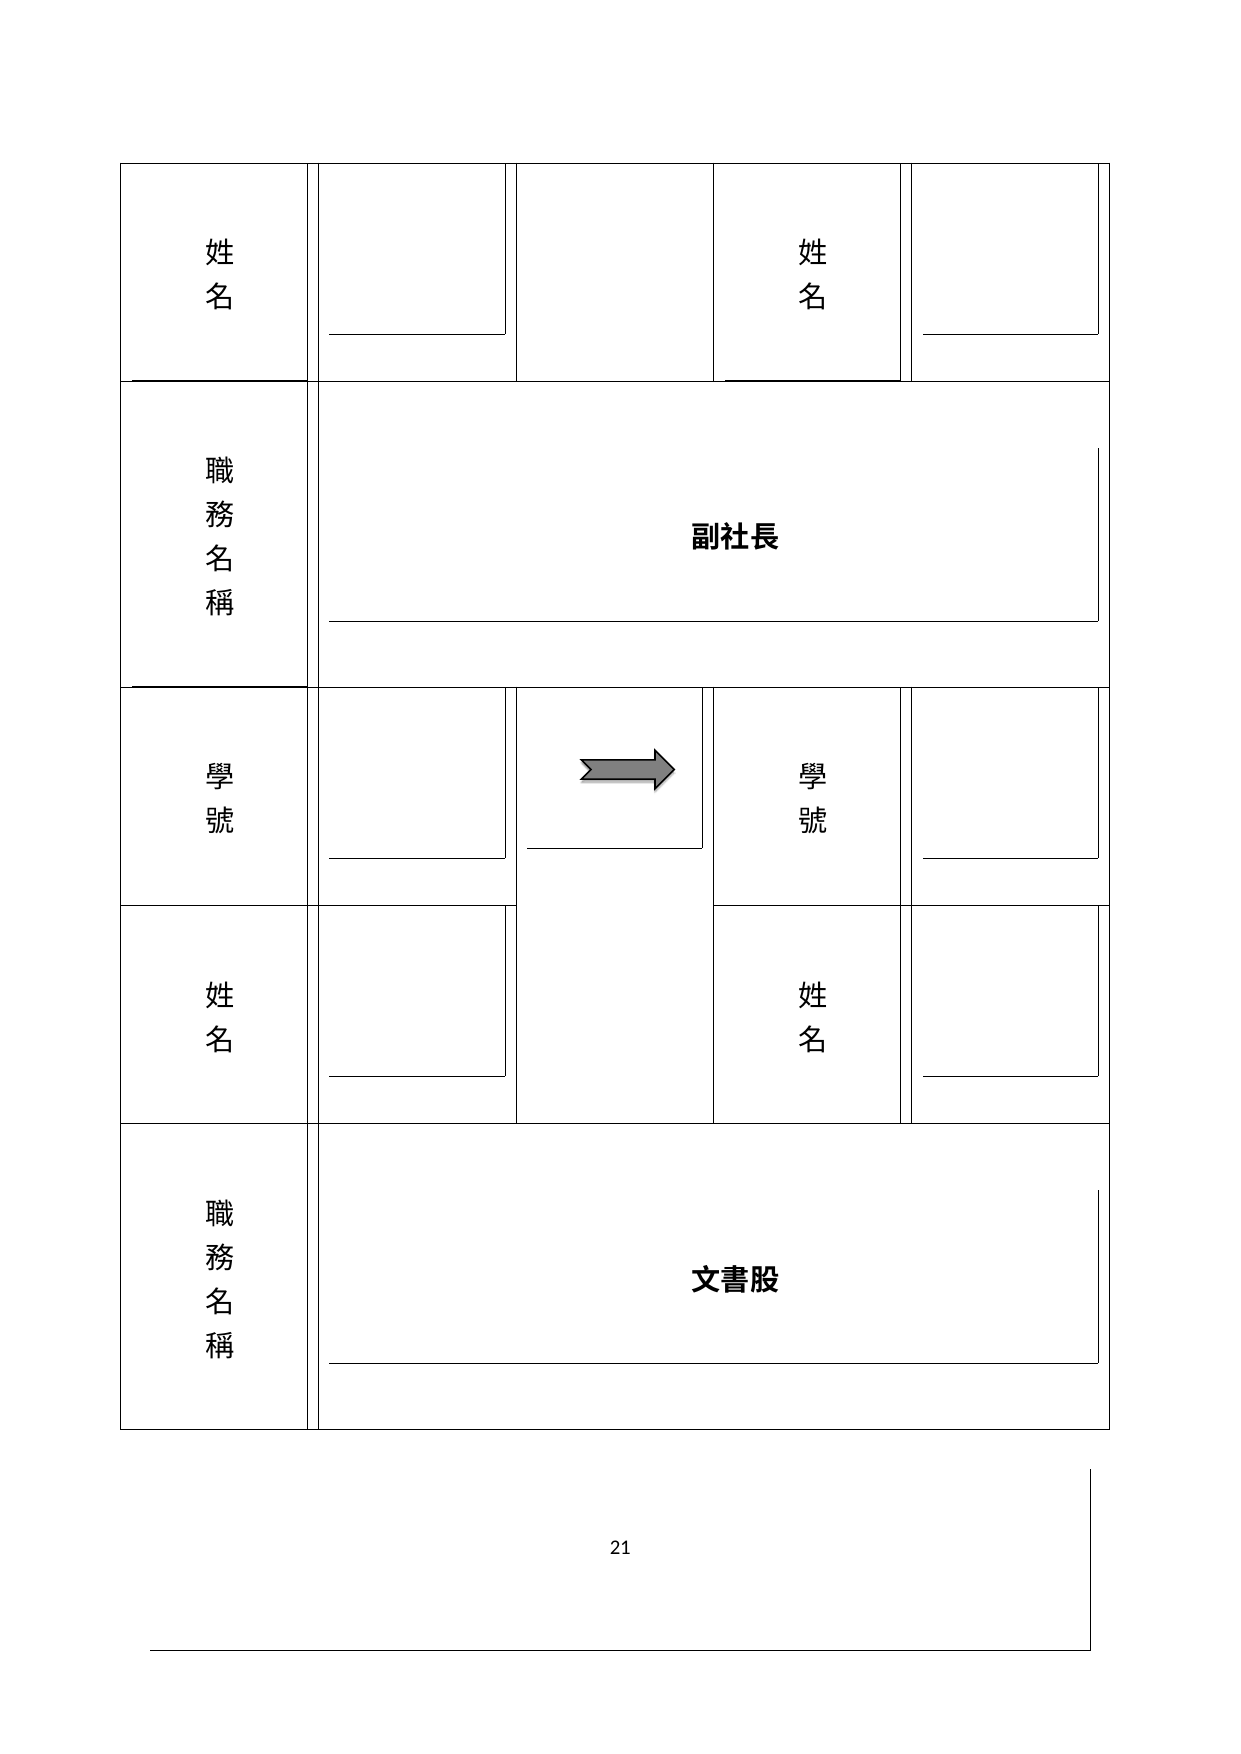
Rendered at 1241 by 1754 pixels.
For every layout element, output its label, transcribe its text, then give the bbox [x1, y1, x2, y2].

table_cell [308, 906, 318, 1123]
table_cell 學 號 [714, 688, 900, 905]
table_cell 職務名稱 [121, 1124, 307, 1429]
table_cell 姓 名 [121, 164, 307, 381]
table_cell [912, 164, 1109, 381]
table_cell 文書股 [319, 1124, 1109, 1429]
table_cell [308, 382, 318, 687]
table_cell 學 號 [121, 688, 307, 905]
table_cell [308, 164, 318, 381]
table_cell [319, 688, 516, 905]
table_cell [308, 1124, 318, 1429]
table_cell 姓 名 [714, 906, 900, 1123]
table_cell [901, 906, 911, 1123]
table_cell [901, 688, 911, 905]
table_cell [901, 164, 911, 381]
table_cell [517, 688, 713, 1123]
table_cell 副社長 [319, 382, 1109, 687]
table_cell 職務名稱 [121, 382, 307, 687]
table_cell [319, 164, 516, 381]
table_cell 姓 名 [121, 906, 307, 1123]
table_cell [319, 906, 516, 1123]
table_cell [912, 906, 1109, 1123]
table_cell [517, 164, 713, 381]
table_cell [308, 688, 318, 905]
table_cell [912, 688, 1109, 905]
table_cell 姓 名 [714, 164, 900, 381]
